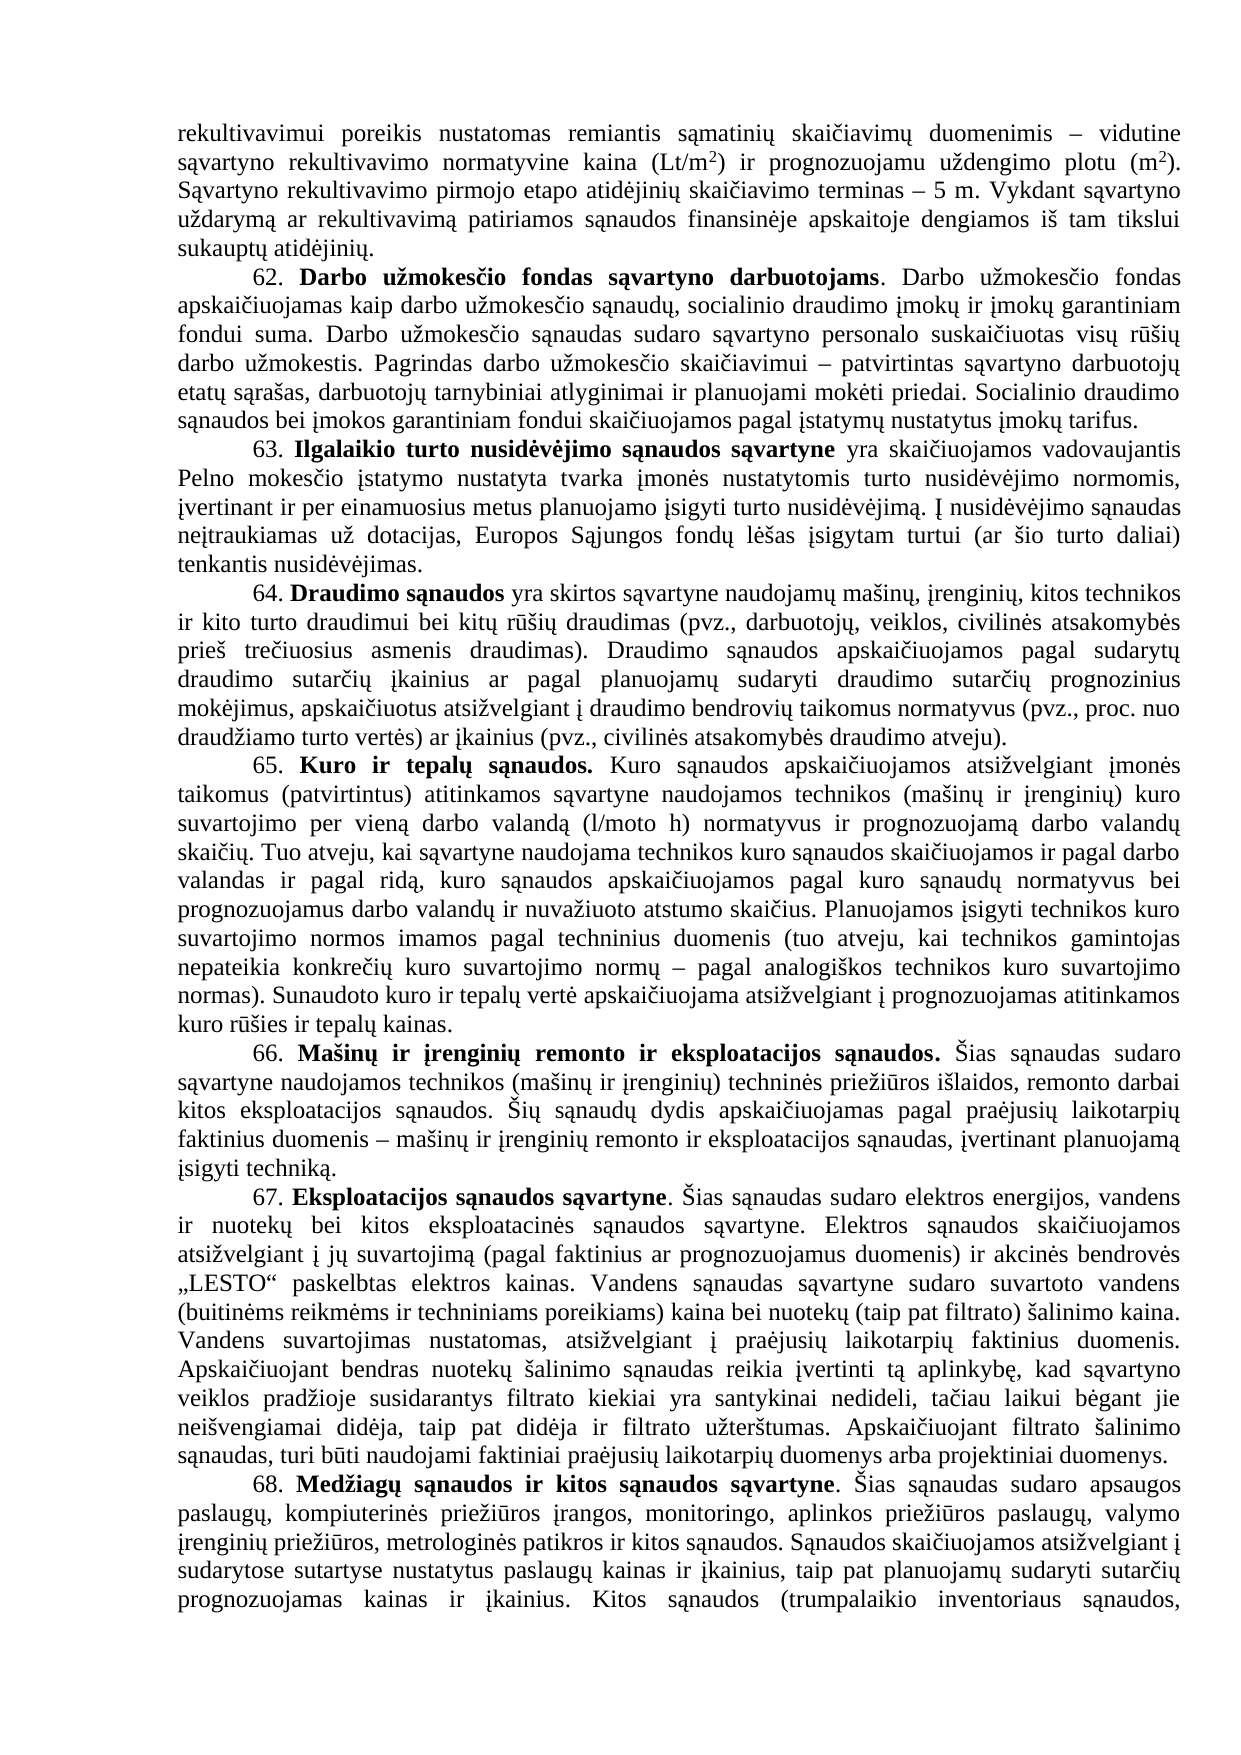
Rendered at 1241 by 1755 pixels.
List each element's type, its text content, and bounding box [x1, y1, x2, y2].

text 65. Kuro ir tepalų sąnaudos. Kuro sąnaudos apskaičiuojamos atsižvelgiant įmonės taikomus (patvirtintus) atitinkamos sąvartyne naudojamos technikos (mašinų ir įrenginių) kuro suvartojimo per vieną darbo valandą (l/moto h) normatyvus ir prognozuojamą darbo valandų skaičių. Tuo atveju, kai sąvartyne naudojama technikos kuro sąnaudos skaičiuojamos ir pagal darbo valandas ir pagal ridą, kuro sąnaudos apskaičiuojamos pagal kuro sąnaudų normatyvus bei prognozuojamus darbo valandų ir nuvažiuoto atstumo skaičius. Planuojamos įsigyti technikos kuro suvartojimo normos imamos pagal techninius duomenis (tuo atveju, kai technikos gamintojas nepateikia konkrečių kuro suvartojimo normų – pagal analogiškos technikos kuro suvartojimo normas). Sunaudoto kuro ir tepalų vertė apskaičiuojama atsižvelgiant į prognozuojamas atitinkamos kuro rūšies ir tepalų kainas. [177, 751, 1181, 1038]
text 68. Medžiagų sąnaudos ir kitos sąnaudos sąvartyne. Šias sąnaudas sudaro apsaugos paslaugų, kompiuterinės priežiūros įrangos, monitoringo, aplinkos priežiūros paslaugų, valymo įrenginių priežiūros, metrologinės patikros ir kitos sąnaudos. Sąnaudos skaičiuojamos atsižvelgiant į sudarytose sutartyse nustatytus paslaugų kainas ir įkainius, taip pat planuojamų sudaryti sutarčių prognozuojamas kainas ir įkainius. Kitos sąnaudos (trumpalaikio inventoriaus sąnaudos, [177, 1469, 1181, 1613]
text 62. Darbo užmokesčio fondas sąvartyno darbuotojams. Darbo užmokesčio fondas apskaičiuojamas kaip darbo užmokesčio sąnaudų, socialinio draudimo įmokų ir įmokų garantiniam fondui suma. Darbo užmokesčio sąnaudas sudaro sąvartyno personalo suskaičiuotas visų rūšių darbo užmokestis. Pagrindas darbo užmokesčio skaičiavimui – patvirtintas sąvartyno darbuotojų etatų sąrašas, darbuotojų tarnybiniai atlyginimai ir planuojami mokėti priedai. Socialinio draudimo sąnaudos bei įmokos garantiniam fondui skaičiuojamos pagal įstatymų nustatytus įmokų tarifus. [177, 262, 1181, 434]
text 66. Mašinų ir įrenginių remonto ir eksploatacijos sąnaudos. Šias sąnaudas sudaro sąvartyne naudojamos technikos (mašinų ir įrenginių) techninės priežiūros išlaidos, remonto darbai kitos eksploatacijos sąnaudos. Šių sąnaudų dydis apskaičiuojamas pagal praėjusių laikotarpių faktinius duomenis – mašinų ir įrenginių remonto ir eksploatacijos sąnaudas, įvertinant planuojamą įsigyti techniką. [177, 1038, 1181, 1182]
text 64. Draudimo sąnaudos yra skirtos sąvartyne naudojamų mašinų, įrenginių, kitos technikos ir kito turto draudimui bei kitų rūšių draudimas (pvz., darbuotojų, veiklos, civilinės atsakomybės prieš trečiuosius asmenis draudimas). Draudimo sąnaudos apskaičiuojamos pagal sudarytų draudimo sutarčių įkainius ar pagal planuojamų sudaryti draudimo sutarčių prognozinius mokėjimus, apskaičiuotus atsižvelgiant į draudimo bendrovių taikomus normatyvus (pvz., proc. nuo draudžiamo turto vertės) ar įkainius (pvz., civilinės atsakomybės draudimo atveju). [177, 578, 1181, 751]
text 67. Eksploatacijos sąnaudos sąvartyne. Šias sąnaudas sudaro elektros energijos, vandens ir nuotekų bei kitos eksploatacinės sąnaudos sąvartyne. Elektros sąnaudos skaičiuojamos atsižvelgiant į jų suvartojimą (pagal faktinius ar prognozuojamus duomenis) ir akcinės bendrovės „LESTO“ paskelbtas elektros kainas. Vandens sąnaudas sąvartyne sudaro suvartoto vandens (buitinėms reikmėms ir techniniams poreikiams) kaina bei nuotekų (taip pat filtrato) šalinimo kaina. Vandens suvartojimas nustatomas, atsižvelgiant į praėjusių laikotarpių faktinius duomenis. Apskaičiuojant bendras nuotekų šalinimo sąnaudas reikia įvertinti tą aplinkybę, kad sąvartyno veiklos pradžioje susidarantys filtrato kiekiai yra santykinai nedideli, tačiau laikui bėgant jie neišvengiamai didėja, taip pat didėja ir filtrato užterštumas. Apskaičiuojant filtrato šalinimo sąnaudas, turi būti naudojami faktiniai praėjusių laikotarpių duomenys arba projektiniai duomenys. [177, 1182, 1181, 1469]
text 63. Ilgalaikio turto nusidėvėjimo sąnaudos sąvartyne yra skaičiuojamos vadovaujantis Pelno mokesčio įstatymo nustatyta tvarka įmonės nustatytomis turto nusidėvėjimo normomis, įvertinant ir per einamuosius metus planuojamo įsigyti turto nusidėvėjimą. Į nusidėvėjimo sąnaudas neįtraukiamas už dotacijas, Europos Sąjungos fondų lėšas įsigytam turtui (ar šio turto daliai) tenkantis nusidėvėjimas. [177, 434, 1181, 578]
text rekultivavimui poreikis nustatomas remiantis sąmatinių skaičiavimų duomenimis – vidutine sąvartyno rekultivavimo normatyvine kaina (Lt/m2) ir prognozuojamu uždengimo plotu (m2). Sąvartyno rekultivavimo pirmojo etapo atidėjinių skaičiavimo terminas – 5 m. Vykdant sąvartyno uždarymą ar rekultivavimą patiriamos sąnaudos finansinėje apskaitoje dengiamos iš tam tikslui sukauptų atidėjinių. [177, 118, 1181, 262]
